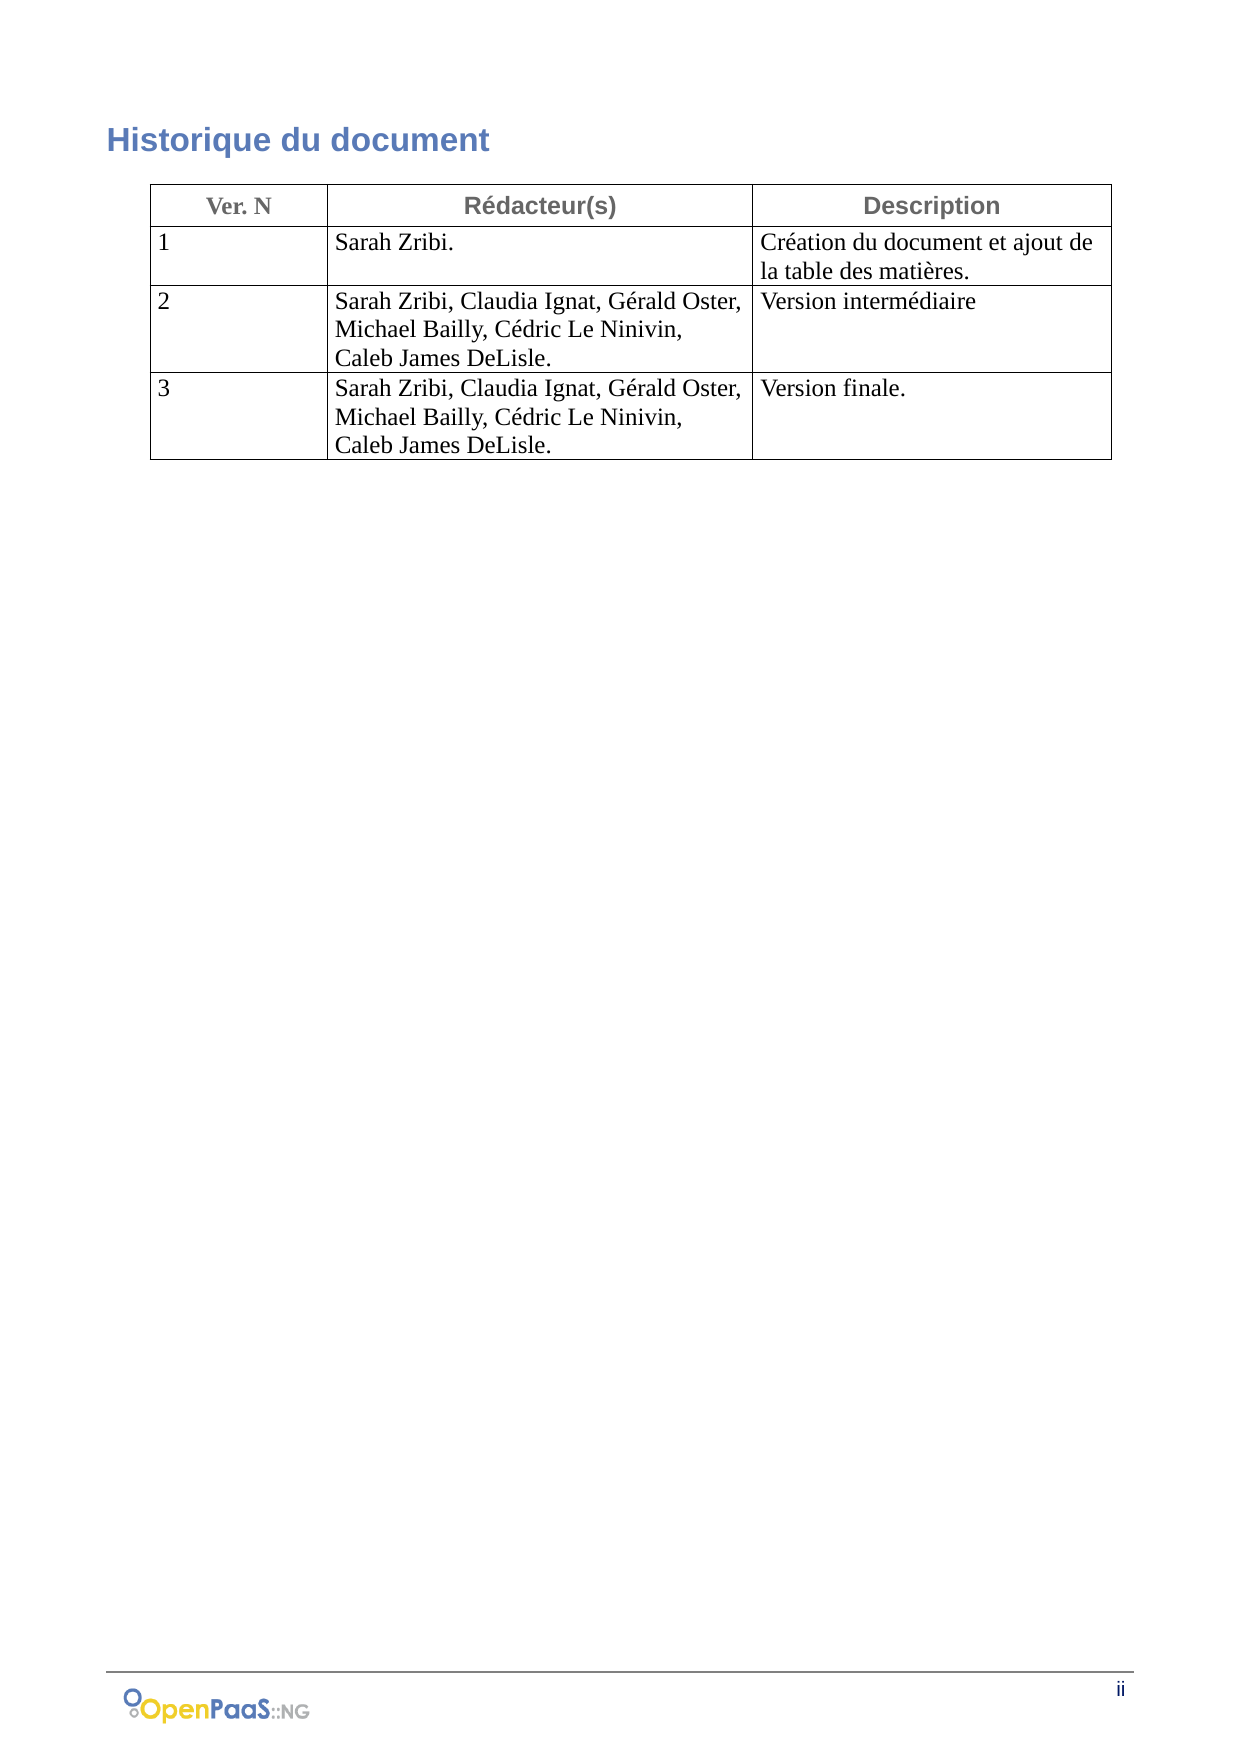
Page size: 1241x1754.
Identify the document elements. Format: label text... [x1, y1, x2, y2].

table_header Ver. N [151, 185, 327, 226]
table_cell Sarah Zribi, Claudia Ignat, Gérald Oster, Michael Bailly, Cédric Le Ninivin, Caleb James DeLisle. [328, 286, 752, 372]
table_cell Création du document et ajout de la table des matières. [753, 227, 1111, 285]
table_cell Version intermédiaire [753, 286, 1111, 372]
text Historique du document [106, 120, 1134, 159]
table_cell Sarah Zribi, Claudia Ignat, Gérald Oster, Michael Bailly, Cédric Le Ninivin, Caleb James DeLisle. [328, 373, 752, 459]
table_header Description [753, 185, 1111, 226]
table_header Rédacteur(s) [328, 185, 752, 226]
table_cell 1 [151, 227, 327, 285]
picture [118, 1686, 312, 1725]
table_cell Version finale. [753, 373, 1111, 459]
table_cell 2 [151, 286, 327, 372]
table_cell 3 [151, 373, 327, 459]
table_cell Sarah Zribi. [328, 227, 752, 285]
